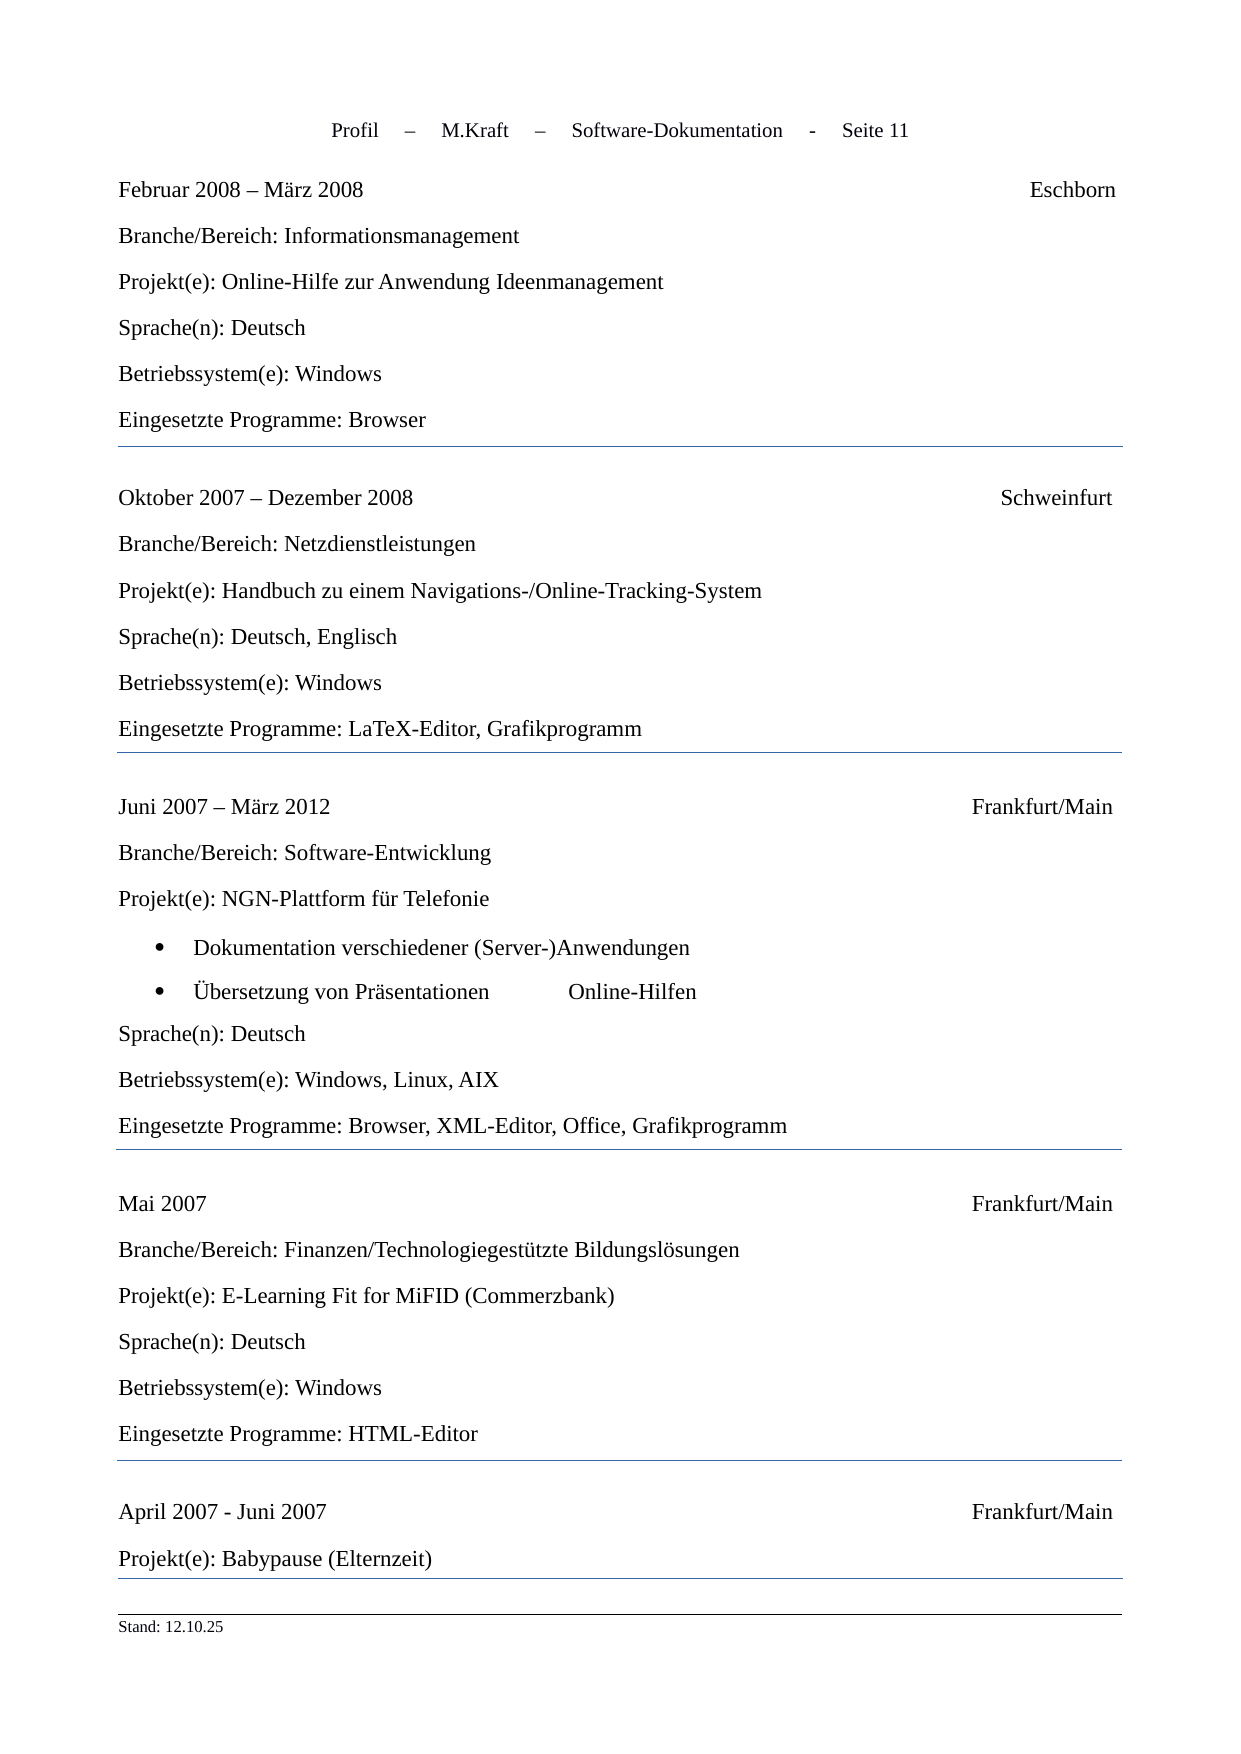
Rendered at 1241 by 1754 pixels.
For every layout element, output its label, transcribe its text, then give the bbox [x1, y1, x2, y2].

text Branche/Bereich: Netzdienstleistungen [118, 531, 1122, 557]
text Projekt(e): NGN-Plattform für Telefonie [118, 885, 1122, 912]
text Eingesetzte Programme: Browser, XML-Editor, Office, Grafikprogramm [118, 1112, 1122, 1138]
text Projekt(e): E-Learning Fit for MiFID (Commerzbank) [118, 1282, 1122, 1308]
text Projekt(e): Babypause (Elternzeit) [118, 1544, 1122, 1571]
text Eingesetzte Programme: HTML-Editor [118, 1421, 1122, 1447]
text Sprache(n): Deutsch [118, 1328, 1122, 1354]
text Branche/Bereich: Informationsmanagement [118, 222, 1122, 248]
text Sprache(n): Deutsch, Englisch [118, 623, 1122, 649]
list Dokumentation verschiedener (Server-)Anwendungen [156, 931, 1122, 961]
text Eingesetzte Programme: LaTeX-Editor, Grafikprogramm [118, 715, 1122, 741]
text Oktober 2007 – Dezember 2008 Schweinfurt [118, 484, 1122, 511]
text Projekt(e): Handbuch zu einem Navigations-/Online-Tracking-System [118, 577, 1122, 603]
text Februar 2008 – März 2008 Eschborn [118, 176, 1122, 202]
text Betriebssystem(e): Windows [118, 669, 1122, 695]
text Branche/Bereich: Software-Entwicklung [118, 839, 1122, 866]
text Branche/Bereich: Finanzen/Technologiegestützte Bildungslösungen [118, 1236, 1122, 1262]
list Übersetzung von Präsentationen Online-Hilfen [156, 976, 1122, 1005]
text Eingesetzte Programme: Browser [118, 406, 1122, 433]
text Betriebssystem(e): Windows, Linux, AIX [118, 1066, 1122, 1092]
text Sprache(n): Deutsch [118, 1019, 1122, 1046]
text April 2007 - Juni 2007 Frankfurt/Main [118, 1498, 1122, 1525]
text Sprache(n): Deutsch [118, 314, 1122, 341]
text Projekt(e): Online-Hilfe zur Anwendung Ideenmanagement [118, 268, 1122, 294]
text Betriebssystem(e): Windows [118, 360, 1122, 387]
text Juni 2007 – März 2012 Frankfurt/Main [118, 793, 1122, 819]
text Betriebssystem(e): Windows [118, 1374, 1122, 1401]
text Mai 2007 Frankfurt/Main [118, 1190, 1122, 1216]
